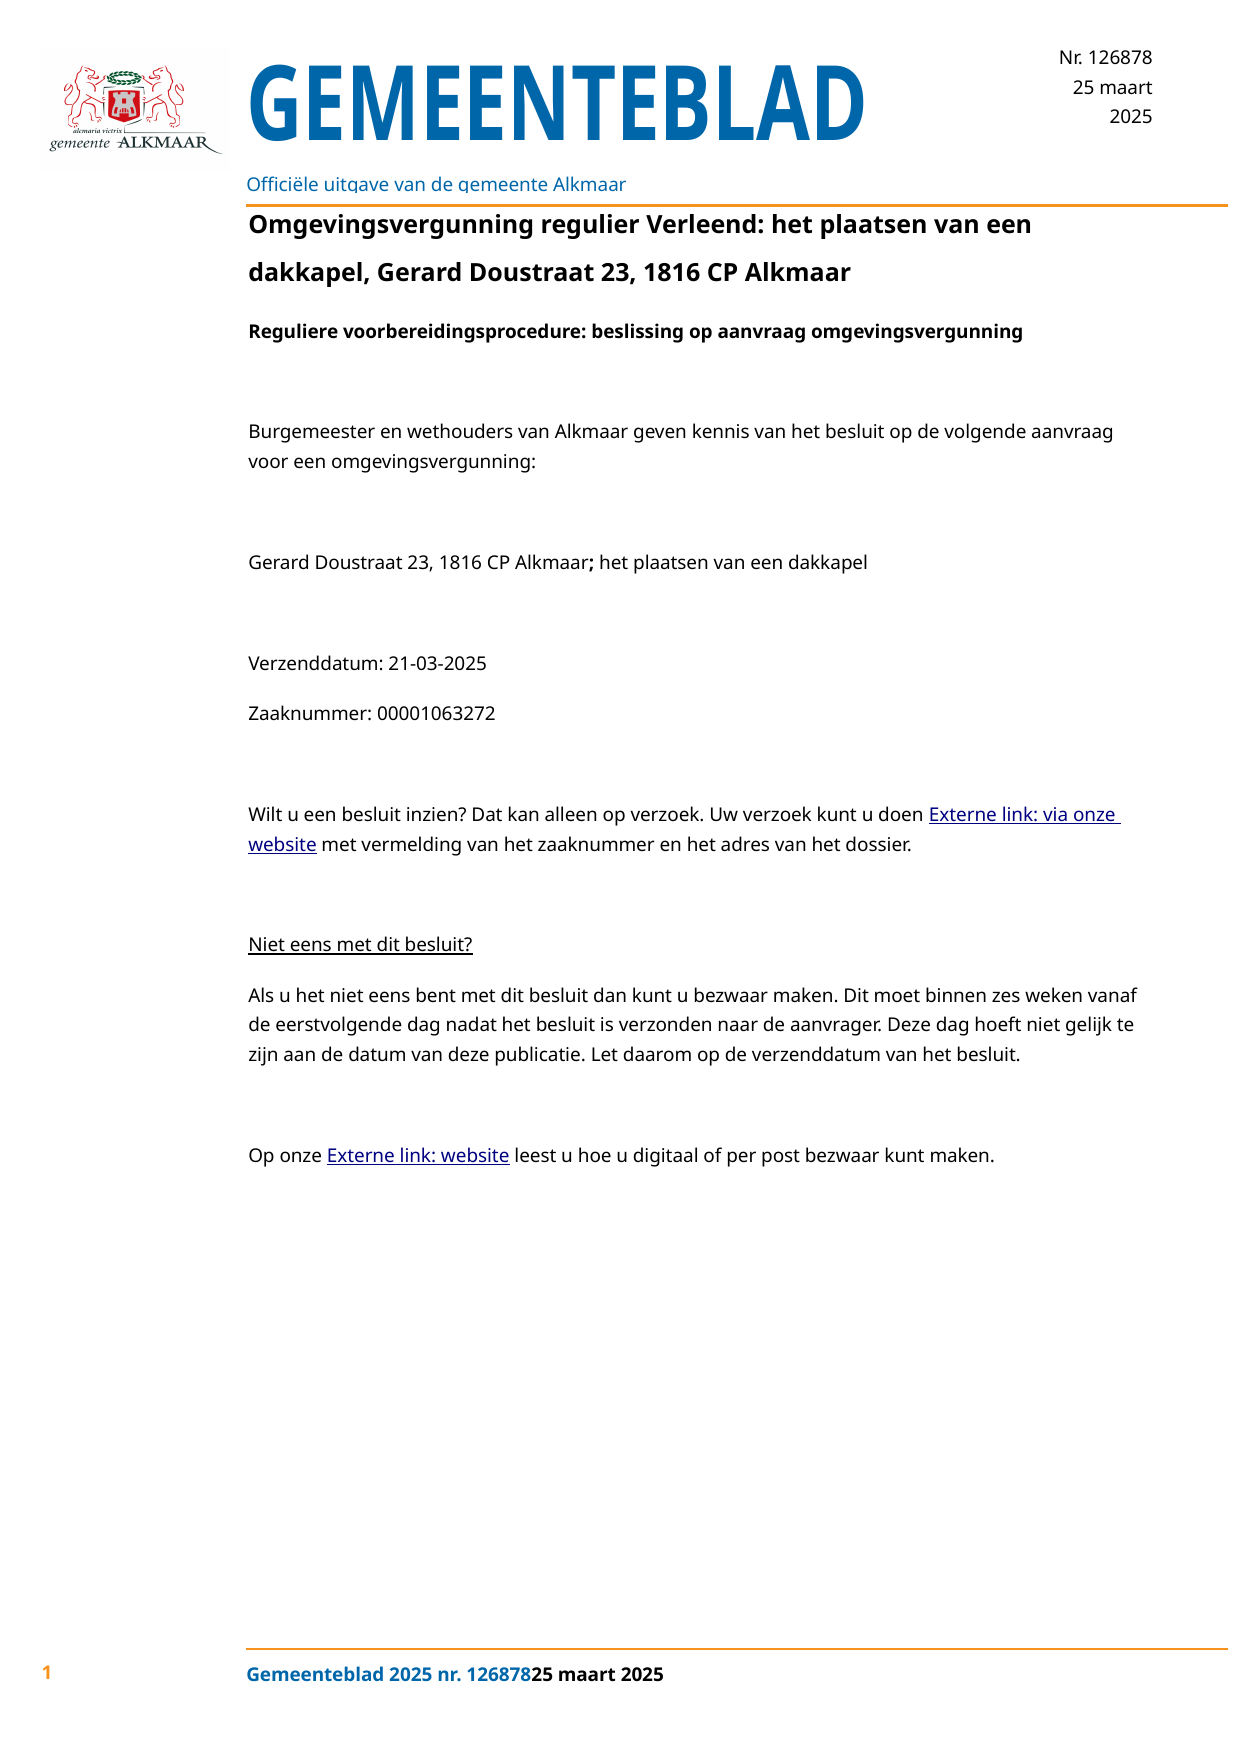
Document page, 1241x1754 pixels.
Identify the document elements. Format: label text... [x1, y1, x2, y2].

text Niet eens met dit besluit? [248, 932, 1152, 957]
text Omgevingsvergunning regulier Verleend: het plaatsen van een dakkapel, Gerard Doustraat 23, 1816 CP Alkmaar [248, 207, 1152, 288]
text Verzenddatum: 21-03-2025 [248, 650, 1152, 676]
text Wilt u een besluit inzien? Dat kan alleen op verzoek. Uw verzoek kunt u doen Externe link: via onze website met vermelding van het zaaknummer en het adres van het dossier. [248, 801, 1152, 857]
text Als u het niet eens bent met dit besluit dan kunt u bezwaar maken. Dit moet binnen zes weken vanaf de eerstvolgende dag nadat het besluit is verzonden naar de aanvrager. Deze dag hoeft niet gelijk te zijn aan de datum van deze publicatie. Let daarom op de verzenddatum van het besluit. [248, 982, 1152, 1067]
picture [41, 47, 231, 172]
text Zaaknummer: 00001063272 [248, 700, 1152, 726]
text Op onze Externe link: website leest u hoe u digitaal of per post bezwaar kunt maken. [248, 1142, 1152, 1168]
text Gerard Doustraat 23, 1816 CP Alkmaar; het plaatsen van een dakkapel [248, 549, 1152, 575]
text Burgemeester en wethouders van Alkmaar geven kennis van het besluit op de volgende aanvraag voor een omgevingsvergunning: [248, 419, 1152, 474]
text Reguliere voorbereidingsprocedure: beslissing op aanvraag omgevingsvergunning [248, 318, 1152, 344]
